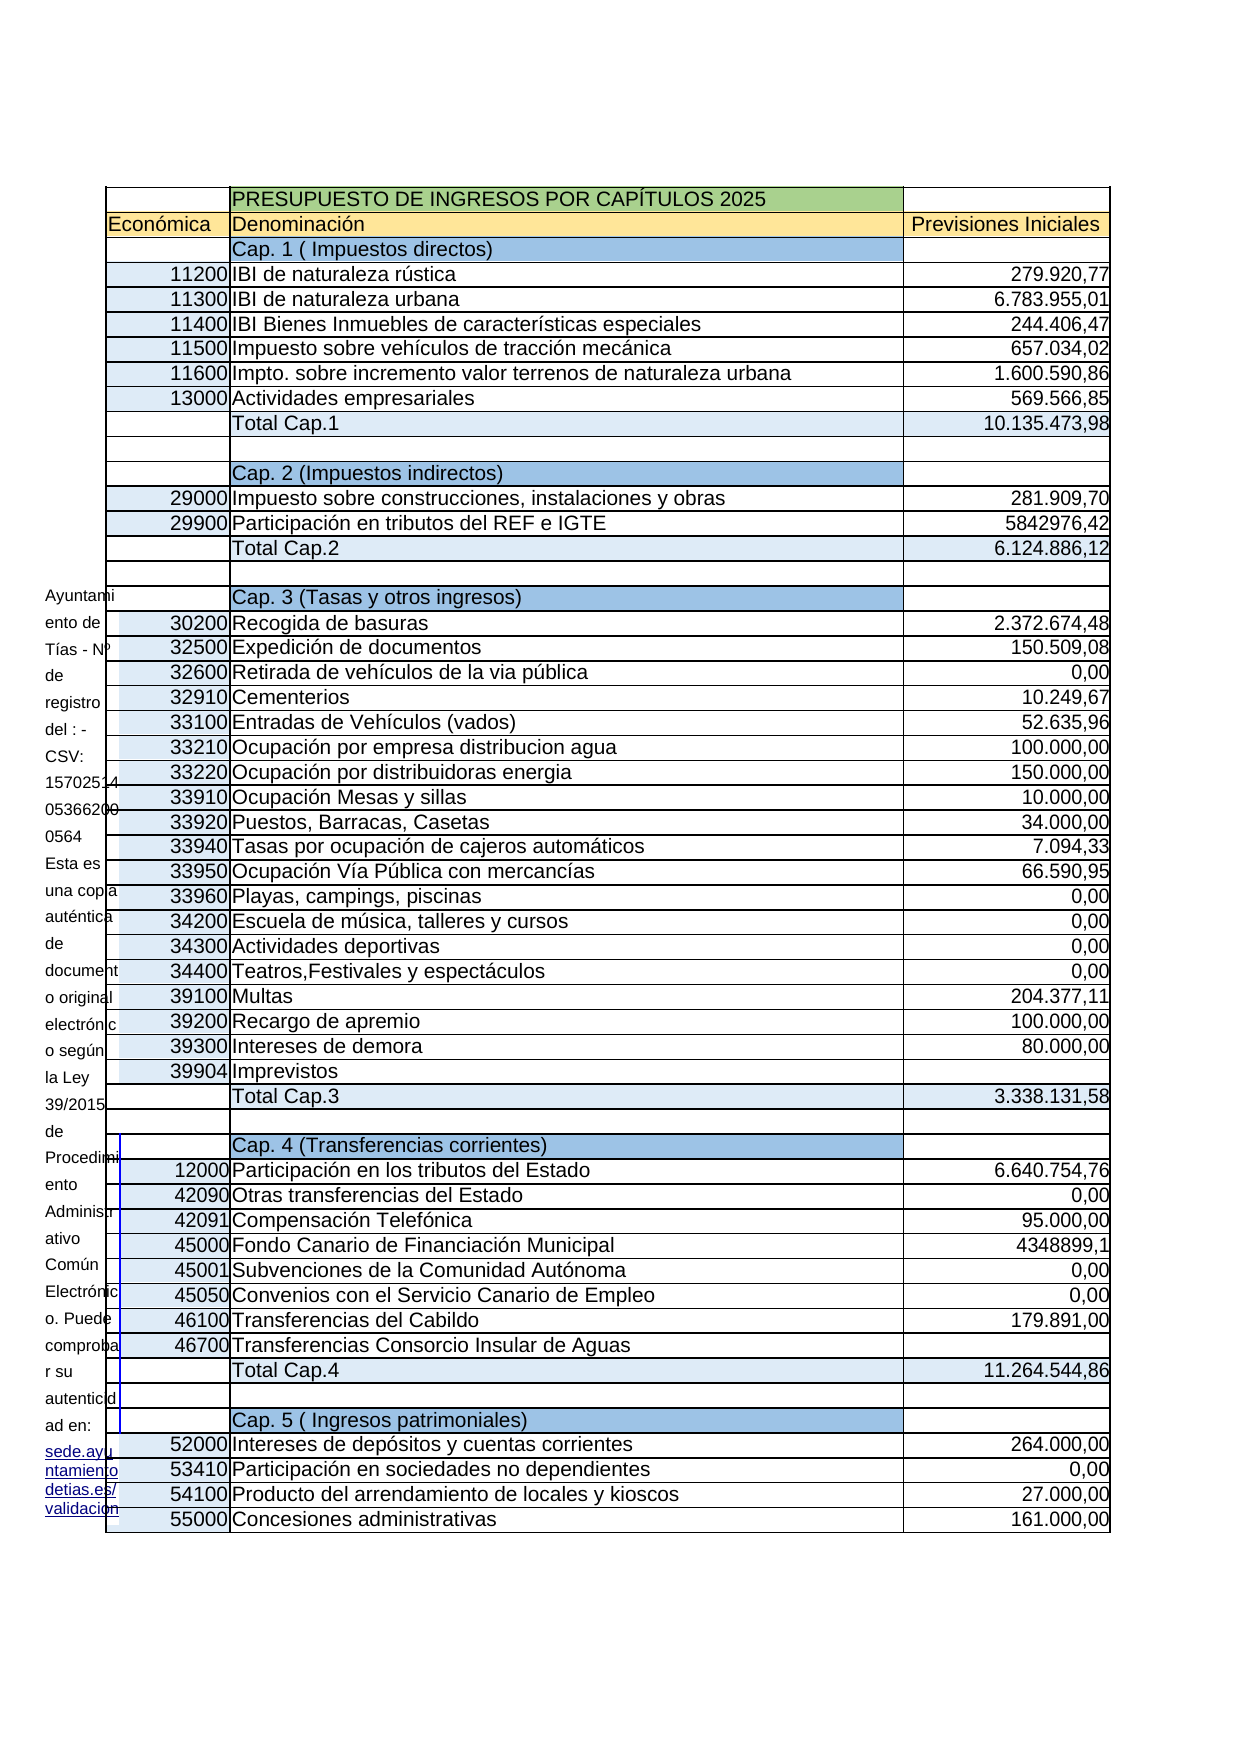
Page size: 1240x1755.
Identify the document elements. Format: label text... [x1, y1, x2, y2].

text http://sede.ayuntamientodetias.es/validacion [45, 1479, 105, 1497]
table_cell Cap. 5 ( Ingresos patrimoniales) [231, 1409, 903, 1432]
table_cell Compensación Telefónica [231, 1210, 903, 1233]
table_cell 33920 [119, 811, 229, 834]
text http://sede.ayuntamientodetias.es/validacion [45, 1460, 105, 1478]
table_cell 33960 [119, 886, 229, 909]
table_cell [231, 437, 903, 461]
table_cell 264.000,00 [904, 1434, 1109, 1457]
table_cell 46700 [121, 1334, 229, 1357]
table_cell Ocupación Vía Pública con mercancías [231, 861, 903, 884]
table_cell [107, 437, 229, 461]
table_cell 29000 [107, 487, 229, 510]
table_cell 34400 [119, 960, 229, 983]
table_cell Cap. 2 (Impuestos indirectos) [231, 462, 903, 485]
table_cell 29900 [107, 512, 229, 535]
table_cell [231, 1110, 903, 1133]
table_cell Otras transferencias del Estado [231, 1185, 903, 1208]
table_cell 4348899,1 [904, 1234, 1109, 1258]
table_cell 6.124.886,12 [904, 537, 1109, 560]
table_cell Total Cap.1 [231, 412, 903, 436]
table_cell [904, 462, 1109, 485]
table_cell 281.909,70 [904, 487, 1109, 510]
table_cell 6.783.955,01 [904, 288, 1109, 311]
table_cell 3.338.131,58 [904, 1085, 1109, 1108]
table_cell 2.372.674,48 [904, 612, 1109, 635]
table_cell [121, 1359, 229, 1382]
table_cell 33100 [119, 711, 229, 734]
table_cell Subvenciones de la Comunidad Autónoma [231, 1259, 903, 1282]
table_cell Teatros,Festivales y espectáculos [231, 960, 903, 983]
table_cell Cementerios [231, 686, 903, 710]
table_cell Puestos, Barracas, Casetas [231, 811, 903, 834]
table_cell 34.000,00 [904, 811, 1109, 834]
table_header [107, 188, 229, 211]
table_cell 11400 [107, 313, 229, 336]
table_cell 52.635,96 [904, 711, 1109, 734]
table_cell IBI de naturaleza urbana [231, 288, 903, 311]
table_cell 45050 [121, 1284, 229, 1307]
table_cell [231, 1384, 903, 1407]
table_cell [904, 1334, 1109, 1357]
table_cell 95.000,00 [904, 1210, 1109, 1233]
table_cell 0,00 [904, 1284, 1109, 1307]
table_cell [107, 537, 229, 560]
table_cell Participación en sociedades no dependientes [231, 1459, 903, 1482]
table_cell Participación en tributos del REF e IGTE [231, 512, 903, 535]
table_cell IBI Bienes Inmuebles de características especiales [231, 313, 903, 336]
table_cell 1.600.590,86 [904, 363, 1109, 386]
table_cell Denominación [231, 213, 903, 236]
table_cell [904, 1110, 1109, 1133]
table_cell 0,00 [904, 1259, 1109, 1282]
table_cell 32910 [119, 686, 229, 710]
table_cell Impuesto sobre vehículos de tracción mecánica [231, 338, 903, 361]
table_cell 55000 [107, 1508, 229, 1532]
table_cell 33940 [119, 836, 229, 859]
table_cell Total Cap.4 [231, 1359, 903, 1382]
table_cell 0,00 [904, 1185, 1109, 1208]
table_cell 13000 [107, 387, 229, 411]
table_cell 33210 [119, 736, 229, 759]
table_cell 11600 [107, 363, 229, 386]
table_cell Cap. 1 ( Impuestos directos) [231, 238, 903, 261]
table_cell Convenios con el Servicio Canario de Empleo [231, 1284, 903, 1307]
table_cell 569.566,85 [904, 387, 1109, 411]
table_cell 0,00 [904, 935, 1109, 959]
table_cell 34300 [119, 935, 229, 959]
table_cell 80.000,00 [904, 1035, 1109, 1058]
table_cell Escuela de música, talleres y cursos [231, 911, 903, 934]
table_cell [107, 462, 229, 485]
table_cell [904, 1135, 1109, 1158]
table_cell Recargo de apremio [231, 1010, 903, 1033]
table_cell 279.920,77 [904, 263, 1109, 286]
table_cell 150.509,08 [904, 637, 1109, 660]
table_cell 39100 [119, 985, 229, 1009]
table_cell [904, 238, 1109, 261]
table_cell Ocupación Mesas y sillas [231, 786, 903, 809]
table_cell Impuesto sobre construcciones, instalaciones y obras [231, 487, 903, 510]
table_cell 46100 [121, 1309, 229, 1332]
table_cell Tasas por ocupación de cajeros automáticos [231, 836, 903, 859]
table_cell 45000 [121, 1234, 229, 1258]
table_cell [231, 562, 903, 585]
table_cell 27.000,00 [904, 1483, 1109, 1507]
table_cell [904, 1384, 1109, 1407]
table_cell 11.264.544,86 [904, 1359, 1109, 1382]
table_header [904, 188, 1109, 211]
table_cell Ocupación por distribuidoras energia [231, 761, 903, 784]
table_cell 39904 [119, 1060, 229, 1083]
table_cell Total Cap.3 [231, 1085, 903, 1108]
table_cell Económica [107, 213, 229, 236]
table_cell Actividades deportivas [231, 935, 903, 959]
table_cell 53410 [119, 1459, 229, 1482]
table_cell 12000 [121, 1160, 229, 1183]
table_cell Playas, campings, piscinas [231, 886, 903, 909]
table_cell 11300 [107, 288, 229, 311]
table_cell [904, 437, 1109, 461]
table_cell Multas [231, 985, 903, 1009]
table_cell [107, 238, 229, 261]
table_cell Previsiones Iniciales [904, 213, 1109, 236]
text http://sede.ayuntamientodetias.es/validacion [45, 1443, 105, 1459]
table_cell 10.249,67 [904, 686, 1109, 710]
table_cell 39300 [119, 1035, 229, 1058]
table_cell 244.406,47 [904, 313, 1109, 336]
table_cell [107, 412, 229, 436]
table_cell Expedición de documentos [231, 637, 903, 660]
table_cell 42090 [121, 1185, 229, 1208]
table_cell 11200 [107, 263, 229, 286]
table_cell Concesiones administrativas [231, 1508, 903, 1532]
table_cell Ocupación por empresa distribucion agua [231, 736, 903, 759]
table_cell Fondo Canario de Financiación Municipal [231, 1234, 903, 1258]
table_cell Cap. 3 (Tasas y otros ingresos) [231, 587, 903, 610]
table_cell Producto del arrendamiento de locales y kioscos [231, 1483, 903, 1507]
table_cell 0,00 [904, 1459, 1109, 1482]
table_cell 0,00 [904, 960, 1109, 983]
table_cell 150.000,00 [904, 761, 1109, 784]
table_cell [119, 587, 229, 610]
table_cell 161.000,00 [904, 1508, 1109, 1532]
table_cell 33950 [119, 861, 229, 884]
table_cell Participación en los tributos del Estado [231, 1160, 903, 1183]
table_cell [904, 1409, 1109, 1432]
table_cell 0,00 [904, 662, 1109, 685]
table_cell 0,00 [904, 911, 1109, 934]
table_cell 11500 [107, 338, 229, 361]
table_cell 10.135.473,98 [904, 412, 1109, 436]
table_cell IBI de naturaleza rústica [231, 263, 903, 286]
table_cell Cap. 4 (Transferencias corrientes) [231, 1135, 903, 1158]
table_cell 204.377,11 [904, 985, 1109, 1009]
table_cell 32500 [119, 637, 229, 660]
table_cell 39200 [119, 1010, 229, 1033]
table_cell 66.590,95 [904, 861, 1109, 884]
table_cell 100.000,00 [904, 1010, 1109, 1033]
table_cell Intereses de demora [231, 1035, 903, 1058]
table_cell [119, 1110, 229, 1133]
table_cell 7.094,33 [904, 836, 1109, 859]
table_cell [121, 1409, 229, 1432]
table_cell 54100 [119, 1483, 229, 1507]
table_cell 6.640.754,76 [904, 1160, 1109, 1183]
table_cell Transferencias Consorcio Insular de Aguas [231, 1334, 903, 1357]
table_cell [904, 1060, 1109, 1083]
table_cell 657.034,02 [904, 338, 1109, 361]
table_cell Recogida de basuras [231, 612, 903, 635]
table_cell [904, 587, 1109, 610]
text Ayuntamiento de Tías - Nº de registro del : - CSV: 15702514053662000564 Esta es una copia auténtica de documento original electrónico según la Ley 39/2015 de Procedimiento Administrativo Común Electrónico. Puede comprobar su autenticidad en: [45, 586, 105, 1435]
table_cell [107, 562, 229, 585]
table_cell Retirada de vehículos de la via pública [231, 662, 903, 685]
table_cell Imprevistos [231, 1060, 903, 1083]
table_cell Entradas de Vehículos (vados) [231, 711, 903, 734]
table_cell [904, 562, 1109, 585]
table_cell 45001 [121, 1259, 229, 1282]
table_cell 30200 [119, 612, 229, 635]
table_cell 33910 [119, 786, 229, 809]
table_cell 32600 [119, 662, 229, 685]
table_cell Total Cap.2 [231, 537, 903, 560]
table_cell 42091 [121, 1210, 229, 1233]
table_cell Transferencias del Cabildo [231, 1309, 903, 1332]
table_cell 10.000,00 [904, 786, 1109, 809]
table_header PRESUPUESTO DE INGRESOS POR CAPÍTULOS 2025 [231, 188, 903, 211]
table_cell 5842976,42 [904, 512, 1109, 535]
table_cell 33220 [119, 761, 229, 784]
table_cell 52000 [119, 1434, 229, 1457]
table_cell Impto. sobre incremento valor terrenos de naturaleza urbana [231, 363, 903, 386]
table_cell 100.000,00 [904, 736, 1109, 759]
table_cell 179.891,00 [904, 1309, 1109, 1332]
text http://sede.ayuntamientodetias.es/validacion [45, 1498, 105, 1516]
table_cell [119, 1085, 229, 1108]
table_cell 0,00 [904, 886, 1109, 909]
table_cell Intereses de depósitos y cuentas corrientes [231, 1434, 903, 1457]
table_cell [121, 1384, 229, 1407]
table_cell Actividades empresariales [231, 387, 903, 411]
table_cell [121, 1135, 229, 1158]
table_cell 34200 [119, 911, 229, 934]
